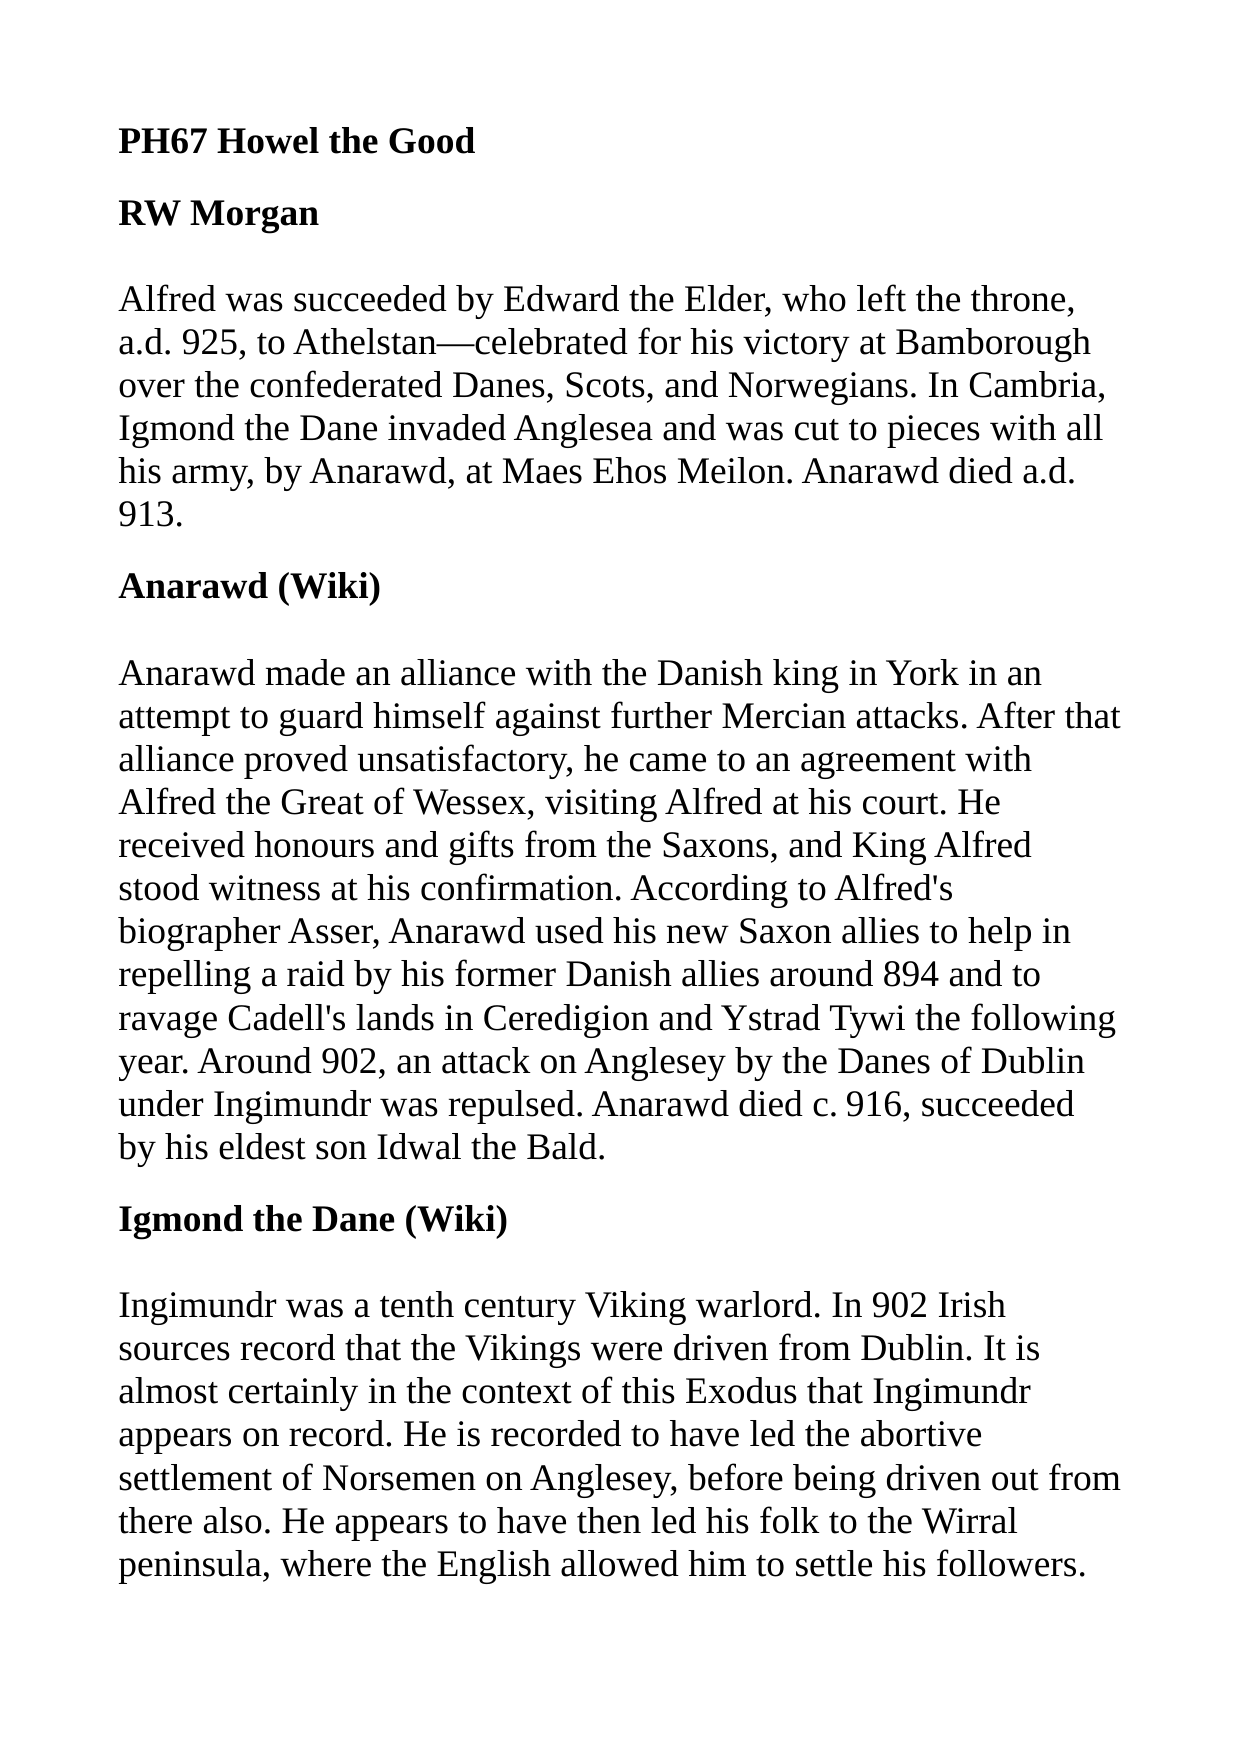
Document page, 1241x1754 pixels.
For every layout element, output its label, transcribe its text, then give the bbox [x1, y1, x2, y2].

text Igmond the Dane (Wiki) [118, 1196, 1122, 1239]
text PH67 Howel the Good [118, 118, 1122, 161]
text RW Morgan [118, 190, 1122, 233]
text Ingimundr was a tenth century Viking warlord. In 902 Irish sources record that the Vikings were driven from Dublin. It is almost certainly in the context of this Exodus that Ingimundr appears on record. He is recorded to have led the abortive settlement of Norsemen on Anglesey, before being driven out from there also. He appears to have then led his folk to the Wirral peninsula, where the English allowed him to settle his followers. [118, 1282, 1122, 1584]
text Anarawd (Wiki) [118, 564, 1122, 607]
text Anarawd made an alliance with the Danish king in York in an attempt to guard himself against further Mercian attacks. After that alliance proved unsatisfactory, he came to an agreement with Alfred the Great of Wessex, visiting Alfred at his court. He received honours and gifts from the Saxons, and King Alfred stood witness at his confirmation. According to Alfred's biographer Asser, Anarawd used his new Saxon allies to help in repelling a raid by his former Danish allies around 894 and to ravage Cadell's lands in Ceredigion and Ystrad Tywi the following year. Around 902, an attack on Anglesey by the Danes of Dublin under Ingimundr was repulsed. Anarawd died c. 916, succeeded by his eldest son Idwal the Bald. [118, 650, 1122, 1167]
text Alfred was succeeded by Edward the Elder, who left the throne, a.d. 925, to Athelstan—celebrated for his victory at Bamborough over the confederated Danes, Scots, and Norwegians. In Cambria, Igmond the Dane invaded Anglesea and was cut to pieces with all his army, by Anarawd, at Maes Ehos Meilon. Anarawd died a.d. 913. [118, 276, 1122, 535]
